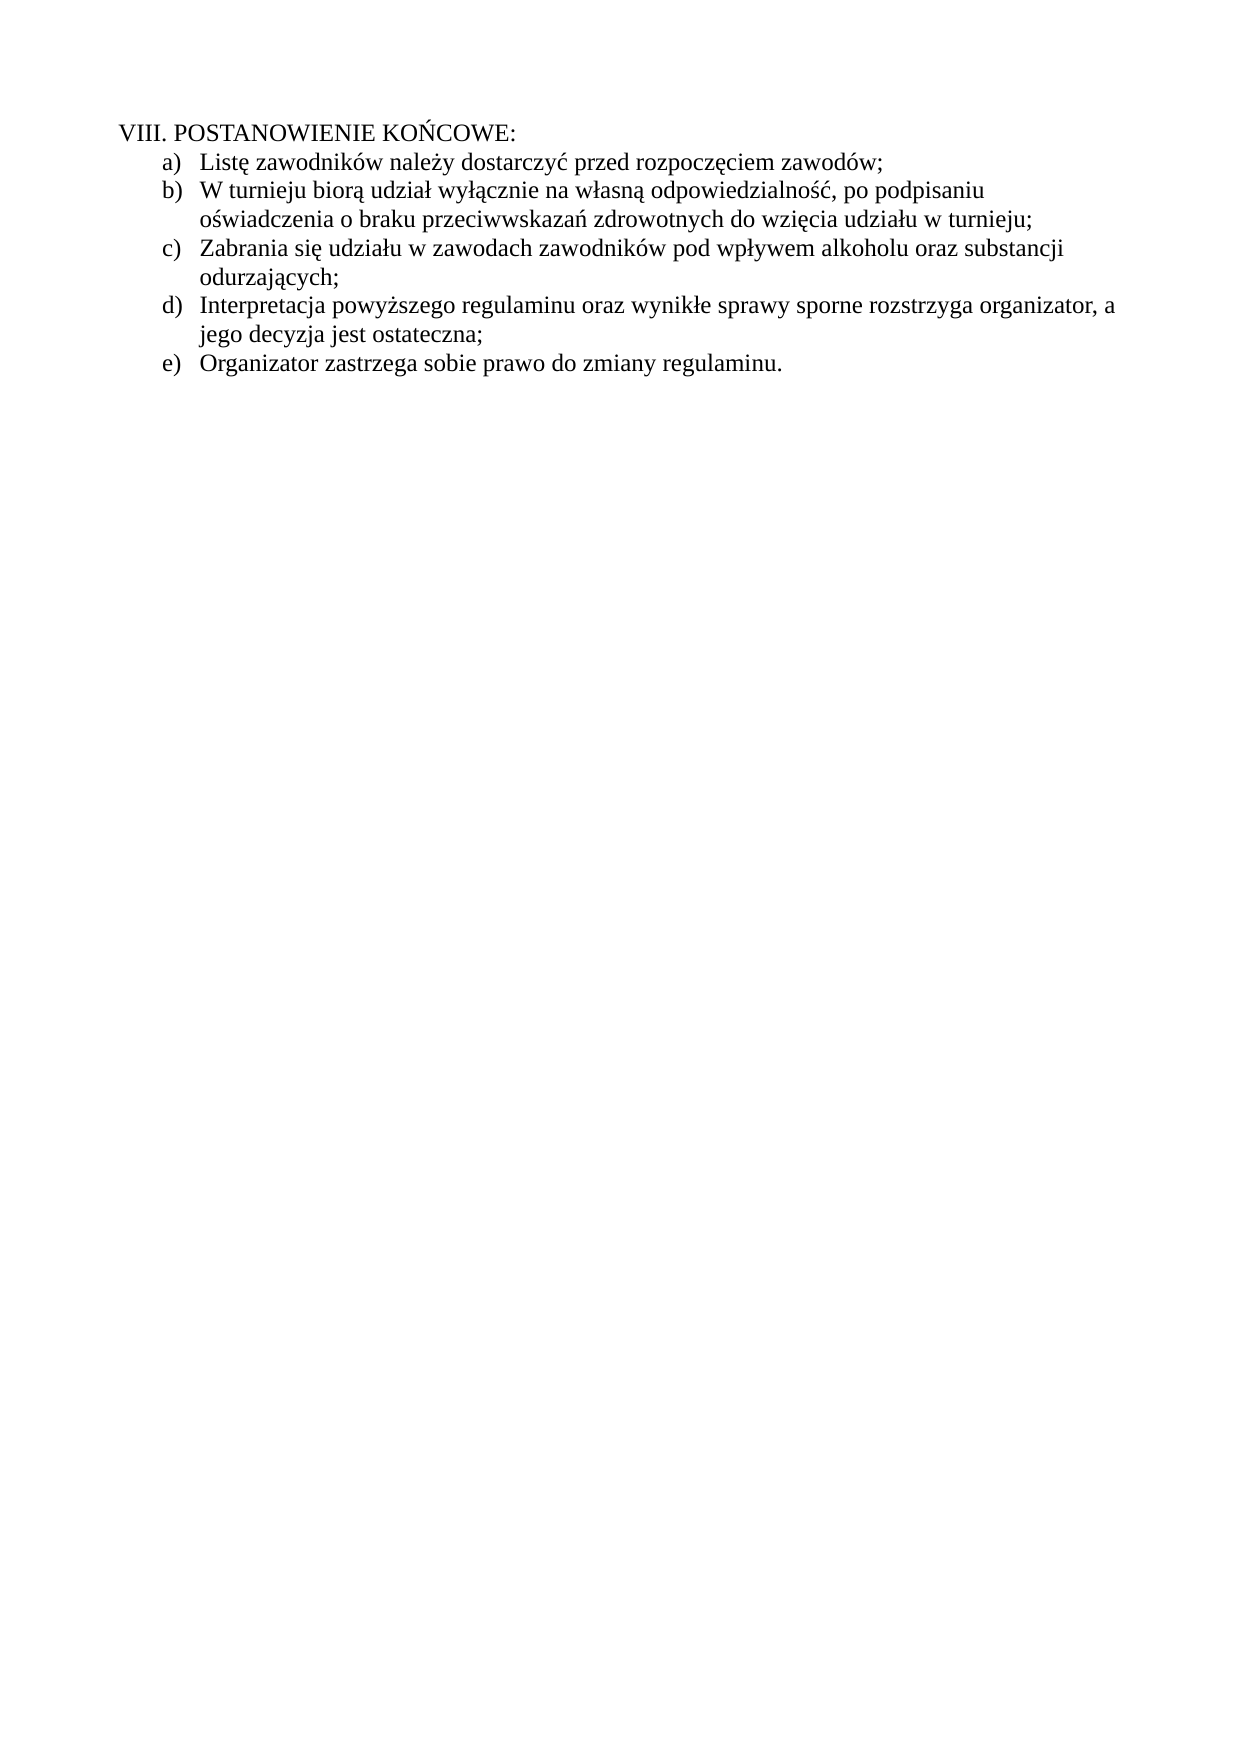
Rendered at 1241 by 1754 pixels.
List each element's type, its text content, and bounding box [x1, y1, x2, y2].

list W turnieju biorą udział wyłącznie na własną odpowiedzialność, po podpisaniu oświadczenia o braku przeciwwskazań zdrowotnych do wzięcia udziału w turnieju; [162, 176, 1122, 233]
list Organizator zastrzega sobie prawo do zmiany regulaminu. [162, 348, 1122, 377]
text VIII. POSTANOWIENIE KOŃCOWE: [118, 118, 1122, 147]
list Listę zawodników należy dostarczyć przed rozpoczęciem zawodów; [162, 147, 1122, 176]
list Interpretacja powyższego regulaminu oraz wynikłe sprawy sporne rozstrzyga organizator, a jego decyzja jest ostateczna; [162, 291, 1122, 348]
list Zabrania się udziału w zawodach zawodników pod wpływem alkoholu oraz substancji odurzających; [162, 233, 1122, 291]
